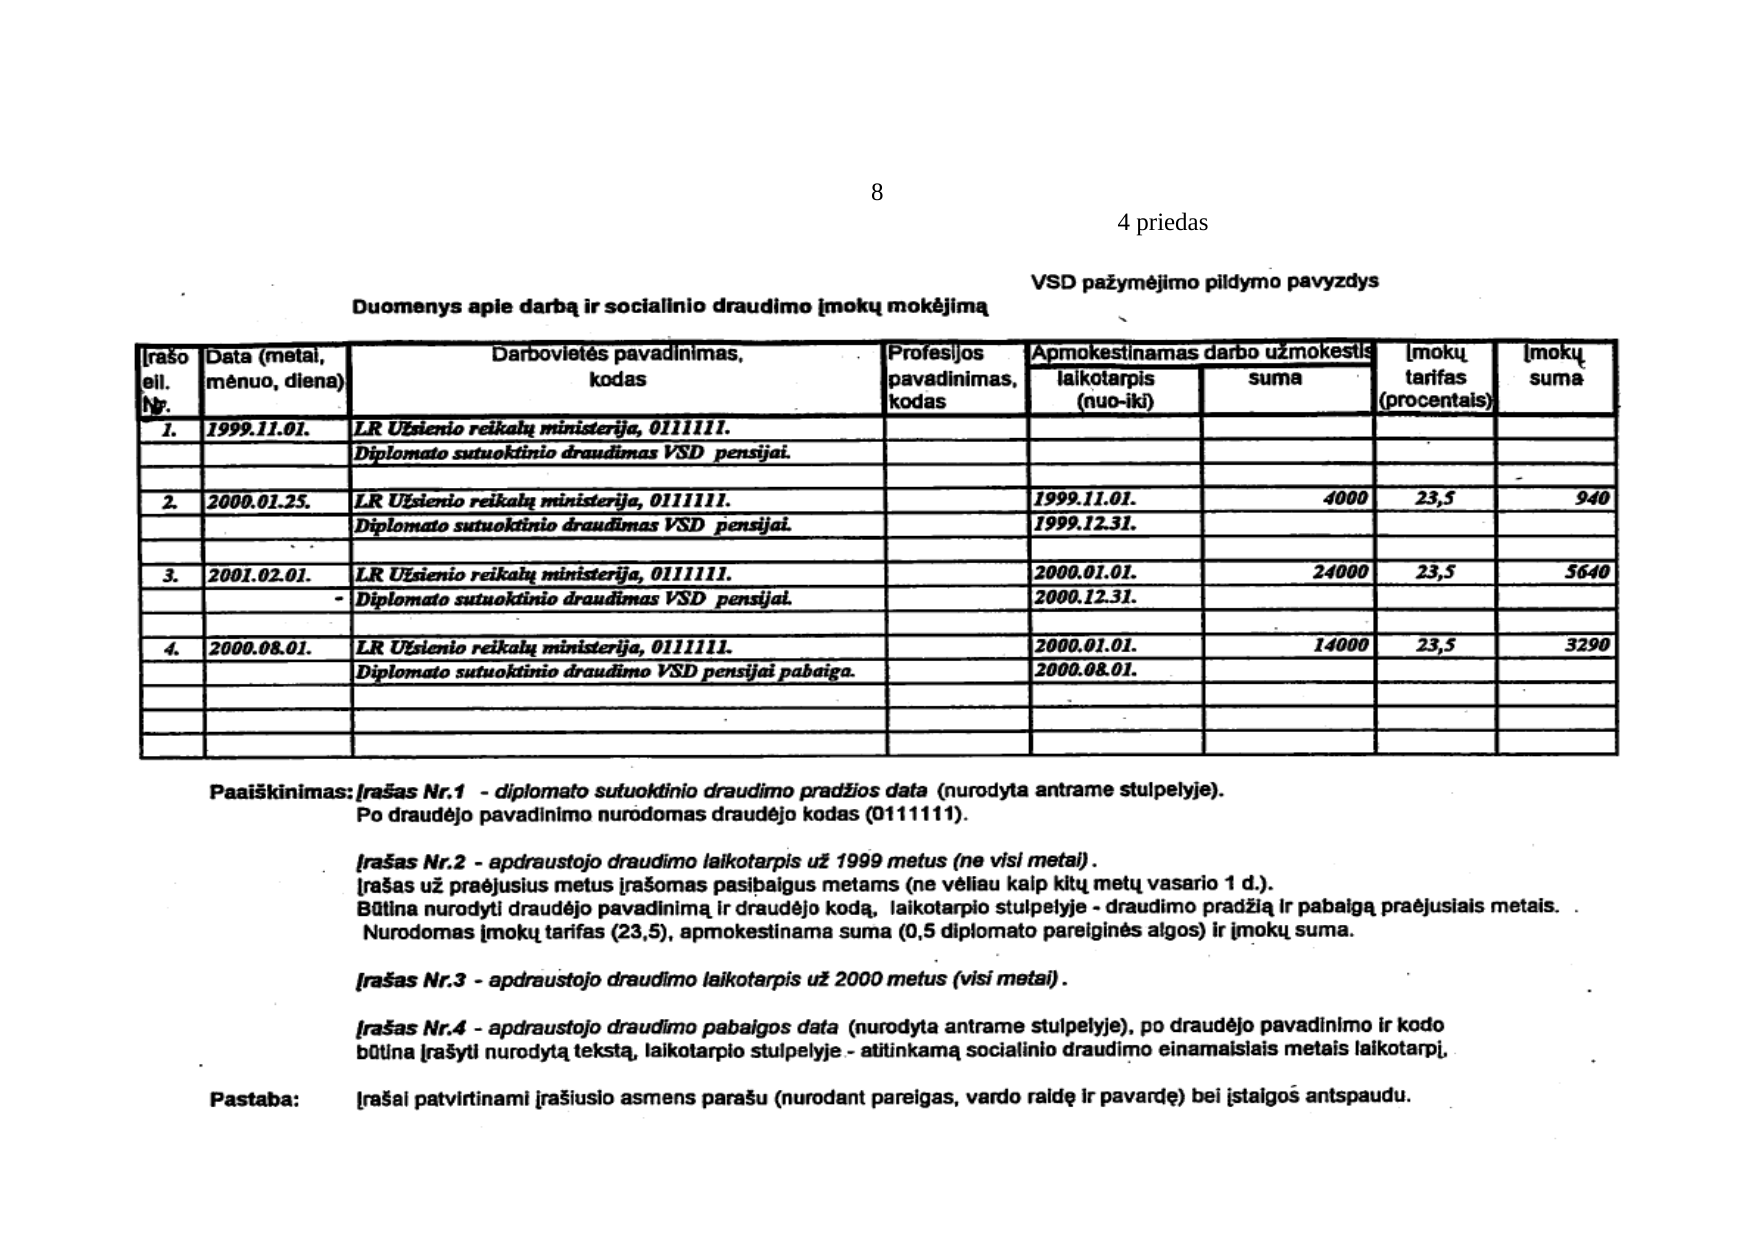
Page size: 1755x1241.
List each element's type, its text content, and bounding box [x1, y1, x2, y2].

text 4 priedas [118, 207, 1636, 235]
